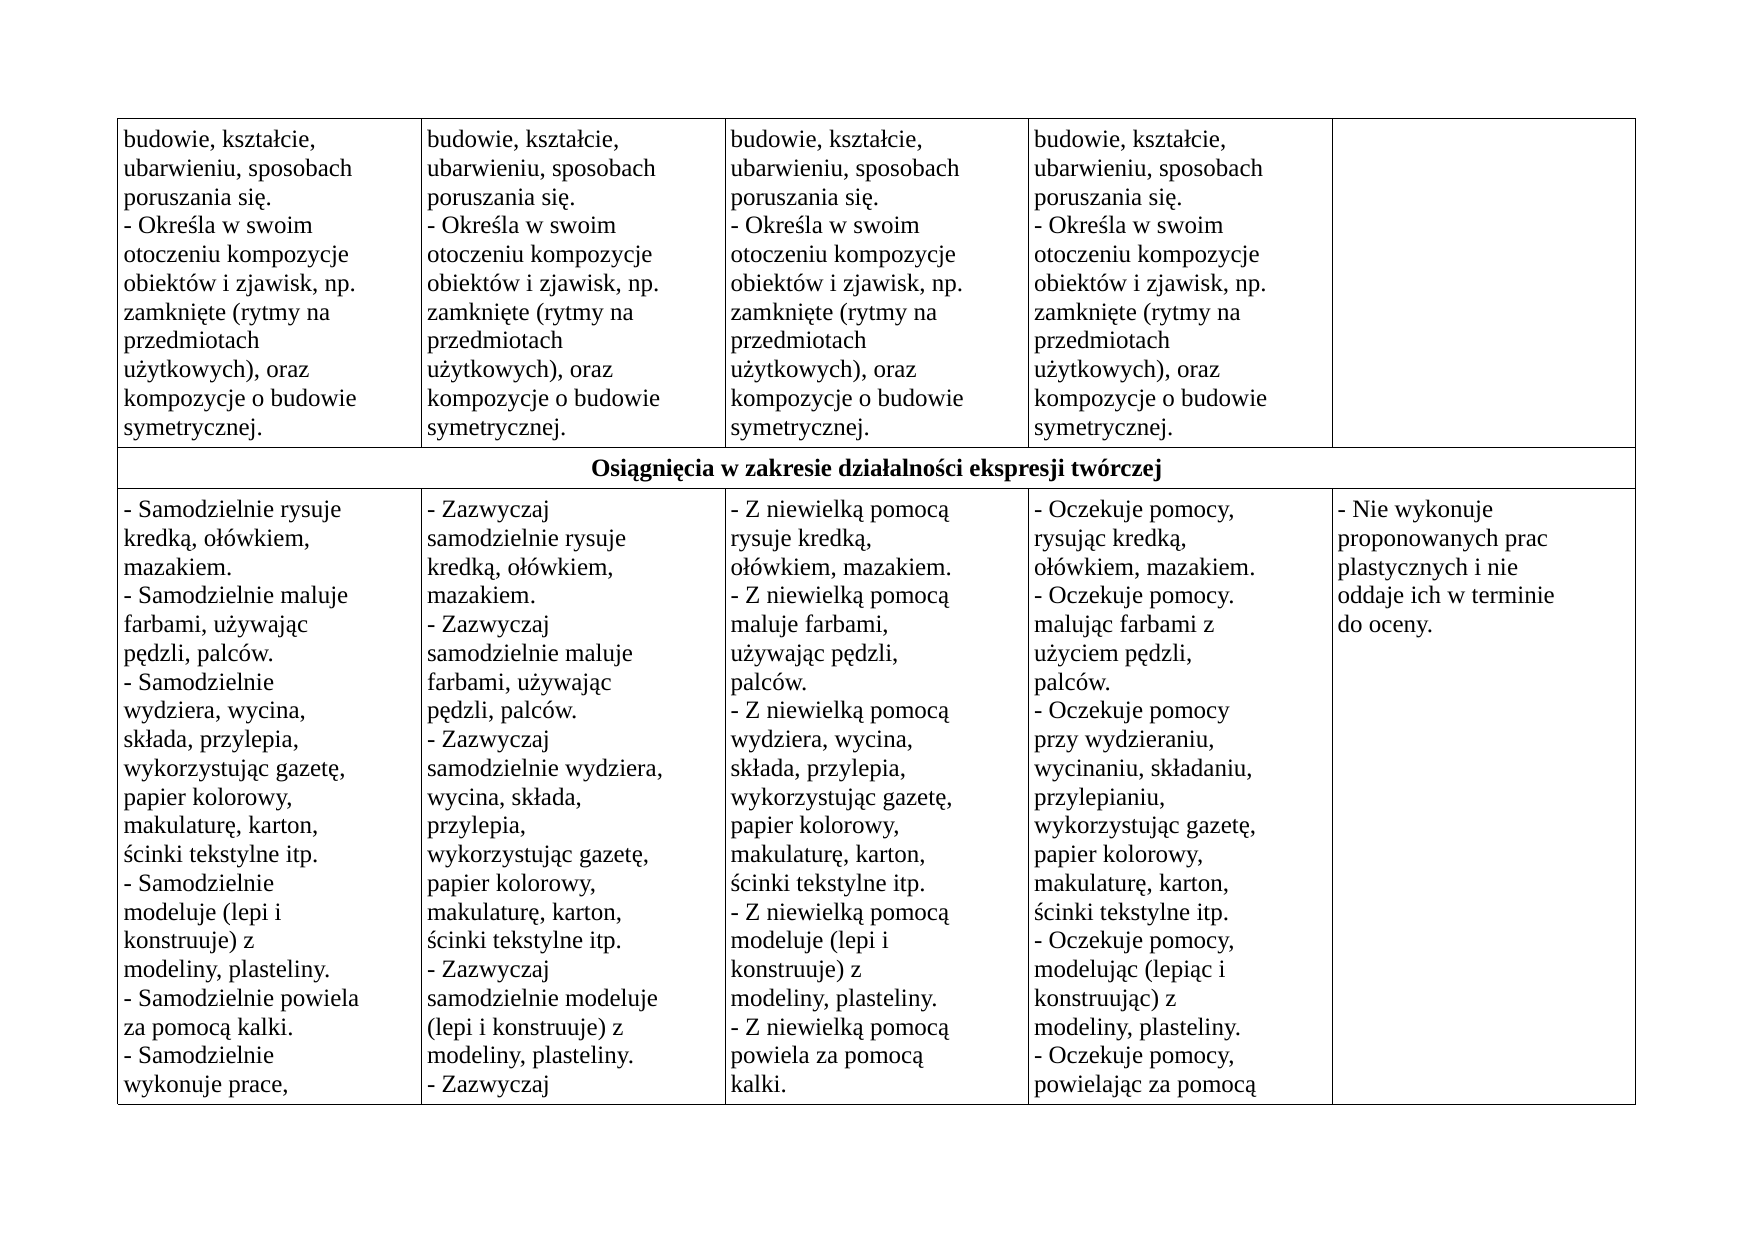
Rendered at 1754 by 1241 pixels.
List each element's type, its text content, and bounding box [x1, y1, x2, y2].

table_header budowie, kształcie, ubarwieniu, sposobach poruszania się. - Określa w swoim otoczeniu kompozycje obiektów i zjawisk, np. zamknięte (rytmy na przedmiotach użytkowych), oraz kompozycje o budowie symetrycznej. [726, 119, 1028, 446]
table_header Osiągnięcia w zakresie działalności ekspresji twórczej [118, 448, 1635, 488]
table_header - Zazwyczaj samodzielnie rysuje kredką, ołówkiem, mazakiem. - Zazwyczaj samodzielnie maluje farbami, używając pędzli, palców. - Zazwyczaj samodzielnie wydziera, wycina, składa, przylepia, wykorzystując gazetę, papier kolorowy, makulaturę, karton, ścinki tekstylne itp. - Zazwyczaj samodzielnie modeluje (lepi i konstruuje) z modeliny, plasteliny. - Zazwyczaj [422, 489, 725, 1104]
table_header - Oczekuje pomocy, rysując kredką, ołówkiem, mazakiem. - Oczekuje pomocy. malując farbami z użyciem pędzli, palców. - Oczekuje pomocy przy wydzieraniu, wycinaniu, składaniu, przylepianiu, wykorzystując gazetę, papier kolorowy, makulaturę, karton, ścinki tekstylne itp. - Oczekuje pomocy, modelując (lepiąc i konstruując) z modeliny, plasteliny. - Oczekuje pomocy, powielając za pomocą [1029, 489, 1332, 1104]
table_header budowie, kształcie, ubarwieniu, sposobach poruszania się. - Określa w swoim otoczeniu kompozycje obiektów i zjawisk, np. zamknięte (rytmy na przedmiotach użytkowych), oraz kompozycje o budowie symetrycznej. [1029, 119, 1332, 446]
table_header [1333, 119, 1635, 446]
table_header - Nie wykonuje proponowanych prac plastycznych i nie oddaje ich w terminie do oceny. [1333, 489, 1635, 1104]
table_header - Z niewielką pomocą rysuje kredką, ołówkiem, mazakiem. - Z niewielką pomocą maluje farbami, używając pędzli, palców. - Z niewielką pomocą wydziera, wycina, składa, przylepia, wykorzystując gazetę, papier kolorowy, makulaturę, karton, ścinki tekstylne itp. - Z niewielką pomocą modeluje (lepi i konstruuje) z modeliny, plasteliny. - Z niewielką pomocą powiela za pomocą kalki. [726, 489, 1028, 1104]
table_header budowie, kształcie, ubarwieniu, sposobach poruszania się. - Określa w swoim otoczeniu kompozycje obiektów i zjawisk, np. zamknięte (rytmy na przedmiotach użytkowych), oraz kompozycje o budowie symetrycznej. [422, 119, 725, 446]
table_header - Samodzielnie rysuje kredką, ołówkiem, mazakiem. - Samodzielnie maluje farbami, używając pędzli, palców. - Samodzielnie wydziera, wycina, składa, przylepia, wykorzystując gazetę, papier kolorowy, makulaturę, karton, ścinki tekstylne itp. - Samodzielnie modeluje (lepi i konstruuje) z modeliny, plasteliny. - Samodzielnie powiela za pomocą kalki. - Samodzielnie wykonuje prace, [118, 489, 421, 1104]
table_header budowie, kształcie, ubarwieniu, sposobach poruszania się. - Określa w swoim otoczeniu kompozycje obiektów i zjawisk, np. zamknięte (rytmy na przedmiotach użytkowych), oraz kompozycje o budowie symetrycznej. [118, 119, 421, 446]
